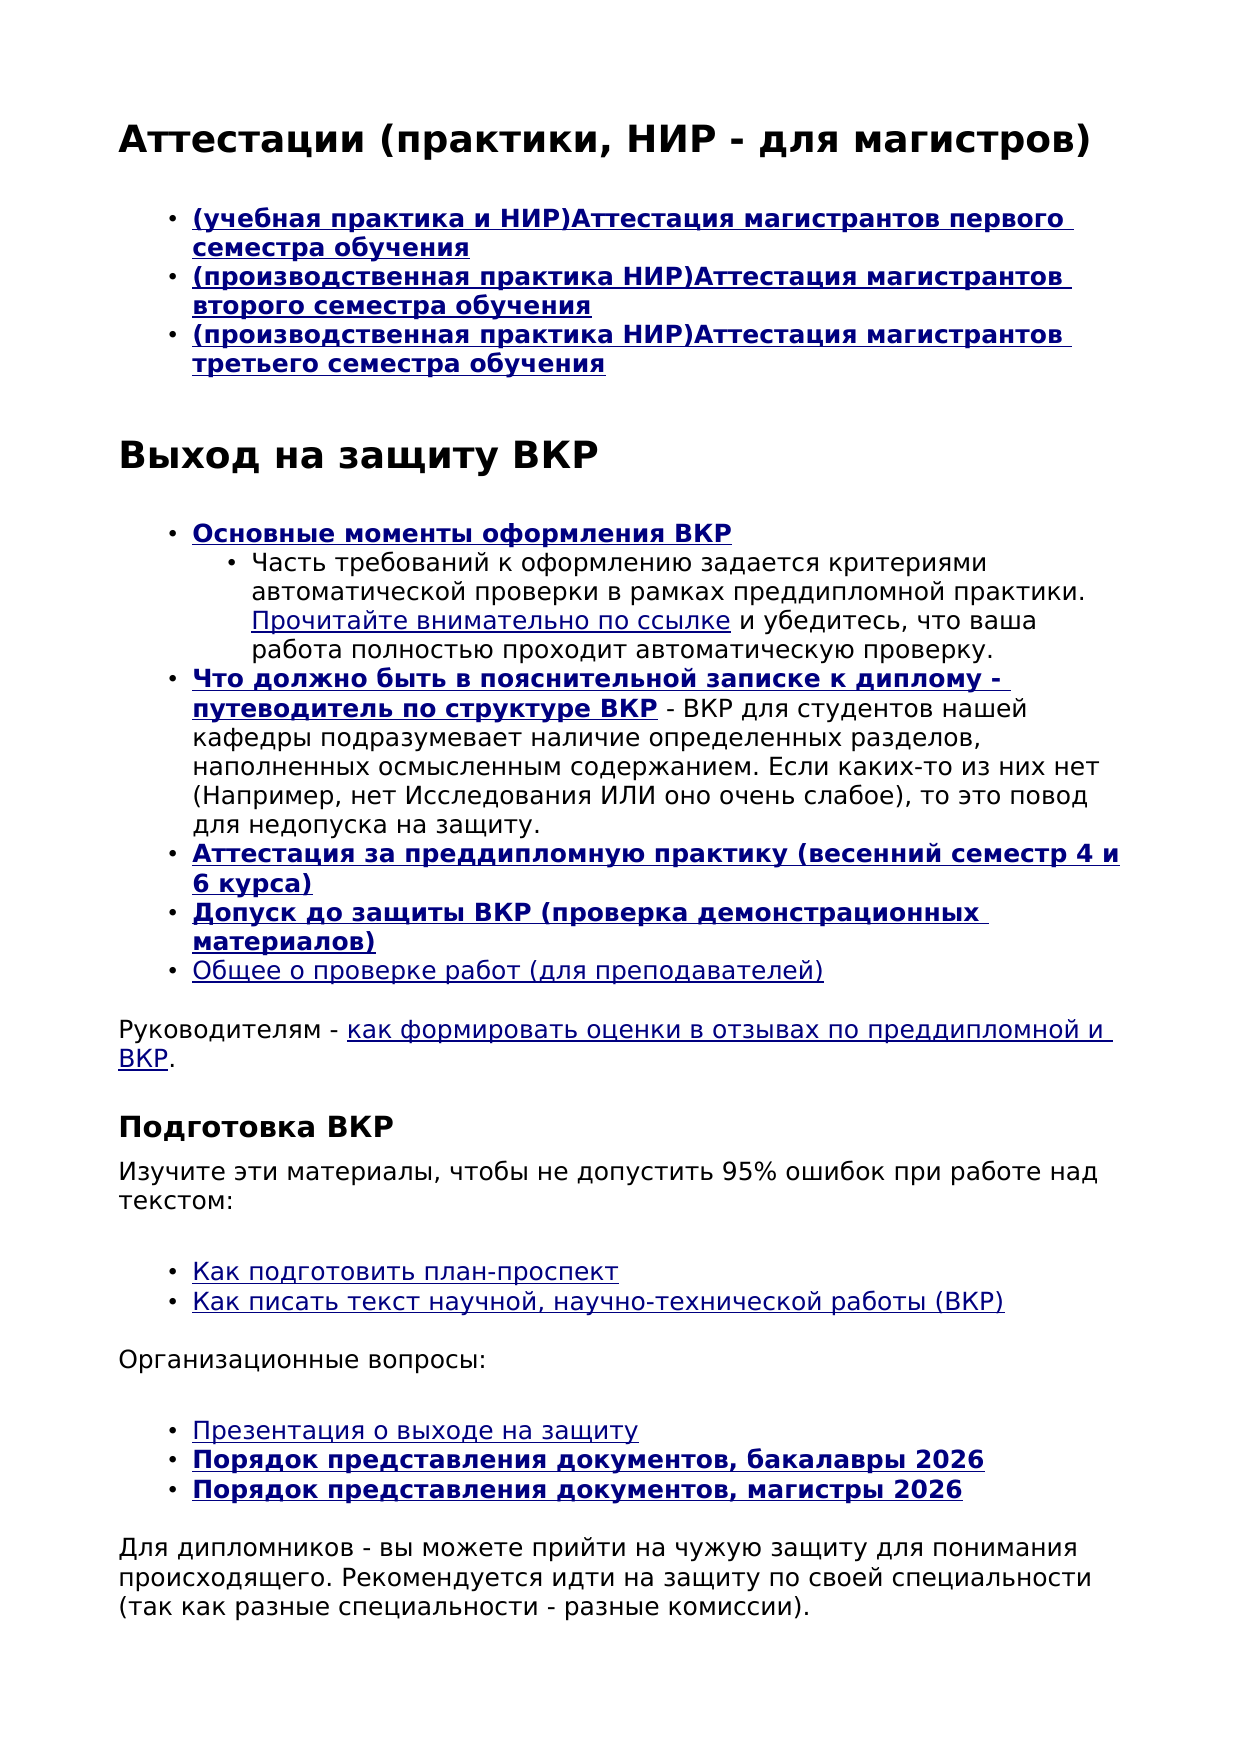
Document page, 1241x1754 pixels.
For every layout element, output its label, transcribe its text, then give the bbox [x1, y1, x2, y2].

list Как писать текст научной, научно-технической работы (ВКР) [177, 1287, 1122, 1316]
text Руководителям - как формировать оценки в отзывах по преддипломной и ВКР. [118, 1015, 1122, 1073]
list Порядок представления документов, бакалавры 2026 [177, 1446, 1122, 1475]
list Часть требований к оформлению задается критериями автоматической проверки в рамках преддипломной практики. Прочитайте внимательно по ссылке и убедитесь, что ваша работа полностью проходит автоматическую проверку. [236, 548, 1122, 665]
subtitle Подготовка ВКР [118, 1111, 1122, 1145]
list Общее о проверке работ (для преподавателей) [177, 956, 1122, 986]
text Организационные вопросы: [118, 1345, 1122, 1374]
list Аттестация за преддипломную практику (весенний семестр 4 и 6 курса) [177, 840, 1122, 898]
list Порядок представления документов, магистры 2026 [177, 1475, 1122, 1504]
list Презентация о выходе на защиту [177, 1417, 1122, 1446]
text Для дипломников - вы можете прийти на чужую защиту для понимания происходящего. Рекомендуется идти на защиту по своей специальности (так как разные специальности - разные комиссии). [118, 1533, 1122, 1621]
subtitle Выход на защиту ВКР [118, 433, 1122, 477]
list Как подготовить план-проспект [177, 1258, 1122, 1287]
list Допуск до защиты ВКР (проверка демонстрационных материалов) [177, 898, 1122, 956]
list (производственная практика НИР)Аттестация магистрантов третьего семестра обучения [177, 320, 1122, 379]
list Основные моменты оформления ВКР [177, 519, 1122, 548]
text Изучите эти материалы, чтобы не допустить 95% ошибок при работе над текстом: [118, 1157, 1122, 1216]
list (производственная практика НИР)Аттестация магистрантов второго семестра обучения [177, 262, 1122, 320]
list Что должно быть в пояснительной записке к диплому - путеводитель по структуре ВКР - ВКР для студентов нашей кафедры подразумевает наличие определенных разделов, наполненных осмысленным содержанием. Если каких-то из них нет (Например, нет Исследования ИЛИ оно очень слабое), то это повод для недопуска на защиту. [177, 665, 1122, 840]
subtitle Аттестации (практики, НИР - для магистров) [118, 118, 1122, 162]
list (учебная практика и НИР)Аттестация магистрантов первого семестра обучения [177, 204, 1122, 262]
